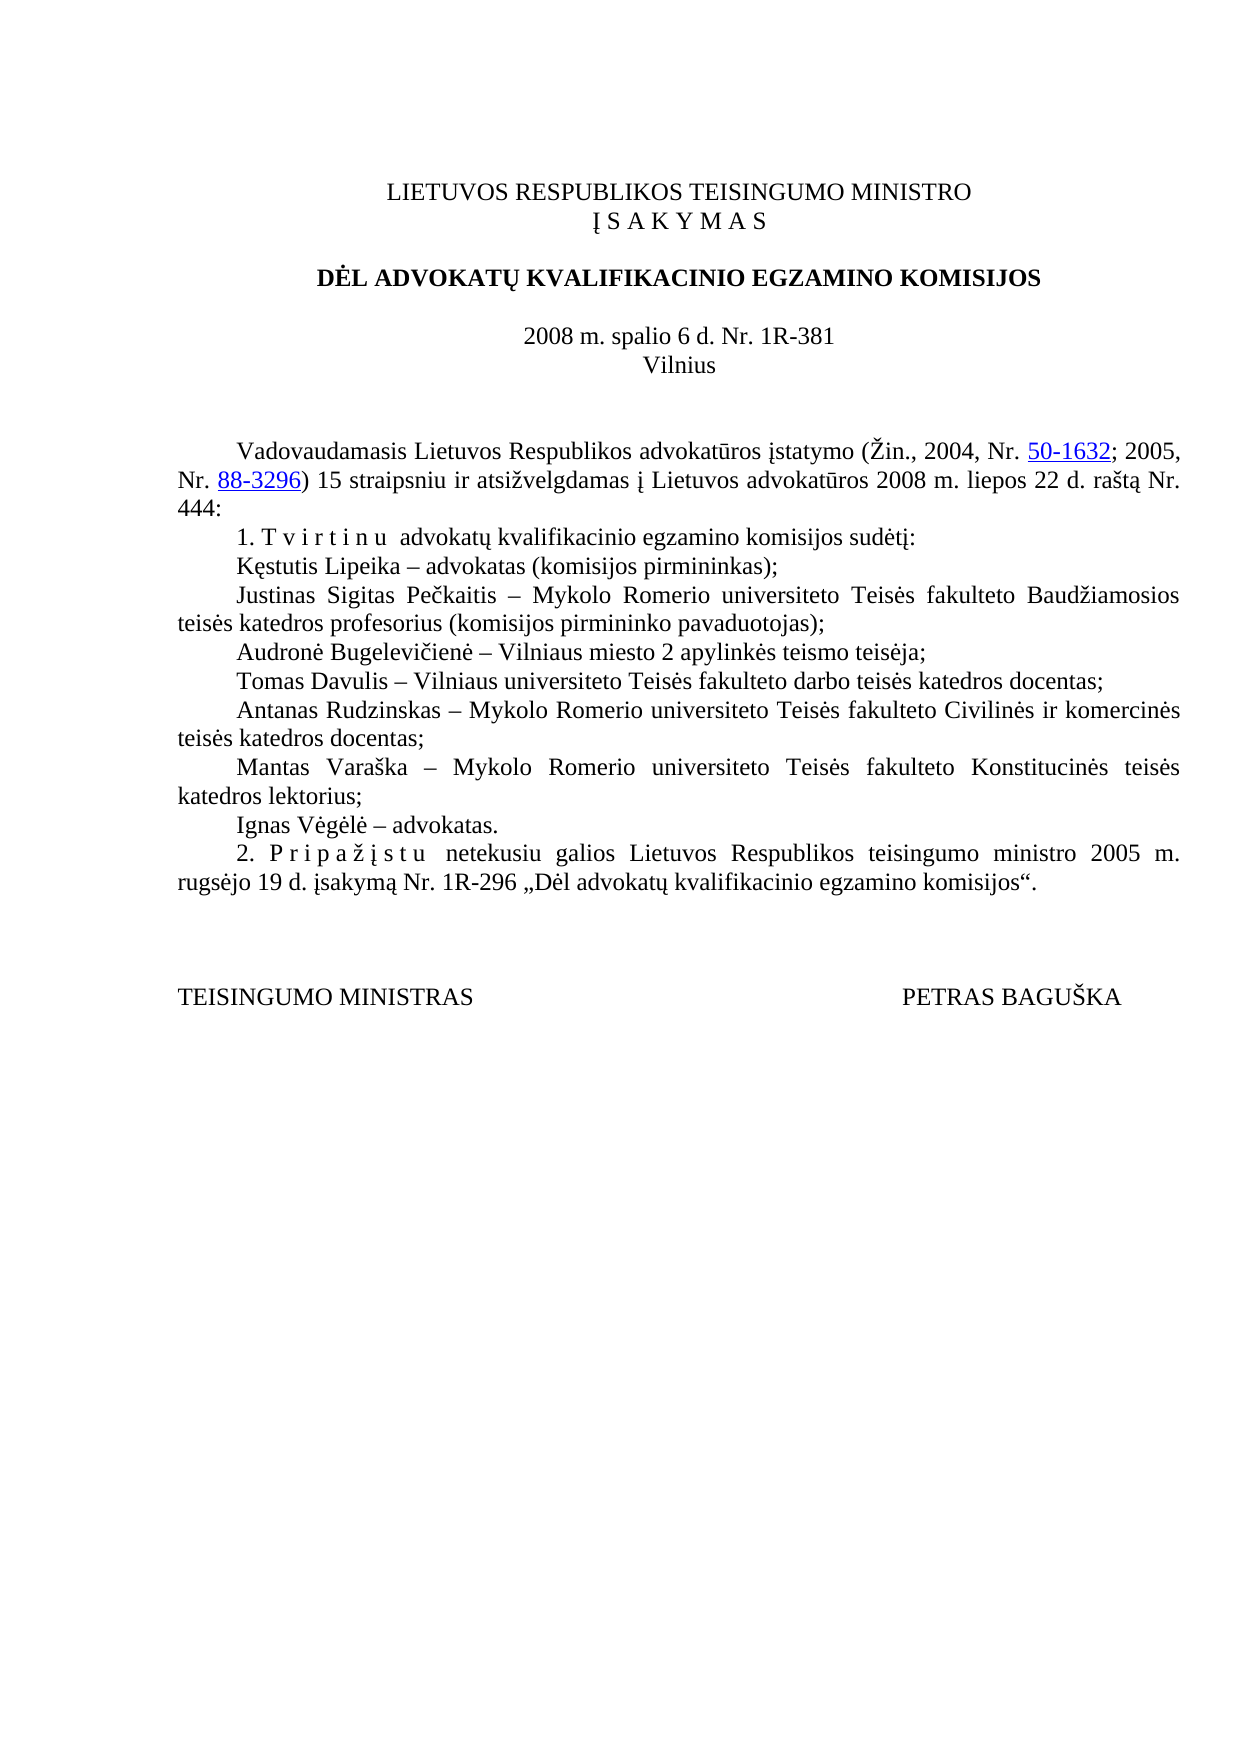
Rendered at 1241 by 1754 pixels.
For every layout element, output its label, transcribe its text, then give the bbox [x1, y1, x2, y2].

text DĖL ADVOKATŲ KVALIFIKACINIO EGZAMINO KOMISIJOS [177, 263, 1181, 292]
text Vadovaudamasis Lietuvos Respublikos advokatūros įstatymo (Žin., 2004, Nr. 50-1632; 2005, Nr. 88-3296) 15 straipsniu ir atsižvelgdamas į Lietuvos advokatūros 2008 m. liepos 22 d. raštą Nr. 444: [177, 436, 1181, 522]
text LIETUVOS RESPUBLIKOS TEISINGUMO MINISTRO [177, 177, 1181, 206]
text Audronė Bugelevičienė – Vilniaus miesto 2 apylinkės teismo teisėja; [177, 637, 1181, 666]
text Antanas Rudzinskas – Mykolo Romerio universiteto Teisės fakulteto Civilinės ir komercinės teisės katedros docentas; [177, 695, 1181, 752]
text 2. Pripažįstu netekusiu galios Lietuvos Respublikos teisingumo ministro 2005 m. rugsėjo 19 d. įsakymą Nr. 1R-296 „Dėl advokatų kvalifikacinio egzamino komisijos“. [177, 838, 1181, 896]
text Vilnius [177, 350, 1181, 378]
text Kęstutis Lipeika – advokatas (komisijos pirmininkas); [177, 551, 1181, 580]
text Ignas Vėgėlė – advokatas. [177, 810, 1181, 838]
text TEISINGUMO MINISTRAS PETRAS BAGUŠKA [177, 982, 1181, 1011]
text Justinas Sigitas Pečkaitis – Mykolo Romerio universiteto Teisės fakulteto Baudžiamosios teisės katedros profesorius (komisijos pirmininko pavaduotojas); [177, 580, 1181, 637]
text Mantas Varaška – Mykolo Romerio universiteto Teisės fakulteto Konstitucinės teisės katedros lektorius; [177, 752, 1181, 810]
text 1. Tvirtinu advokatų kvalifikacinio egzamino komisijos sudėtį: [177, 522, 1181, 551]
text 2008 m. spalio 6 d. Nr. 1R-381 [177, 321, 1181, 350]
text Tomas Davulis – Vilniaus universiteto Teisės fakulteto darbo teisės katedros docentas; [177, 666, 1181, 695]
text ĮSAKYMAS [177, 206, 1181, 235]
